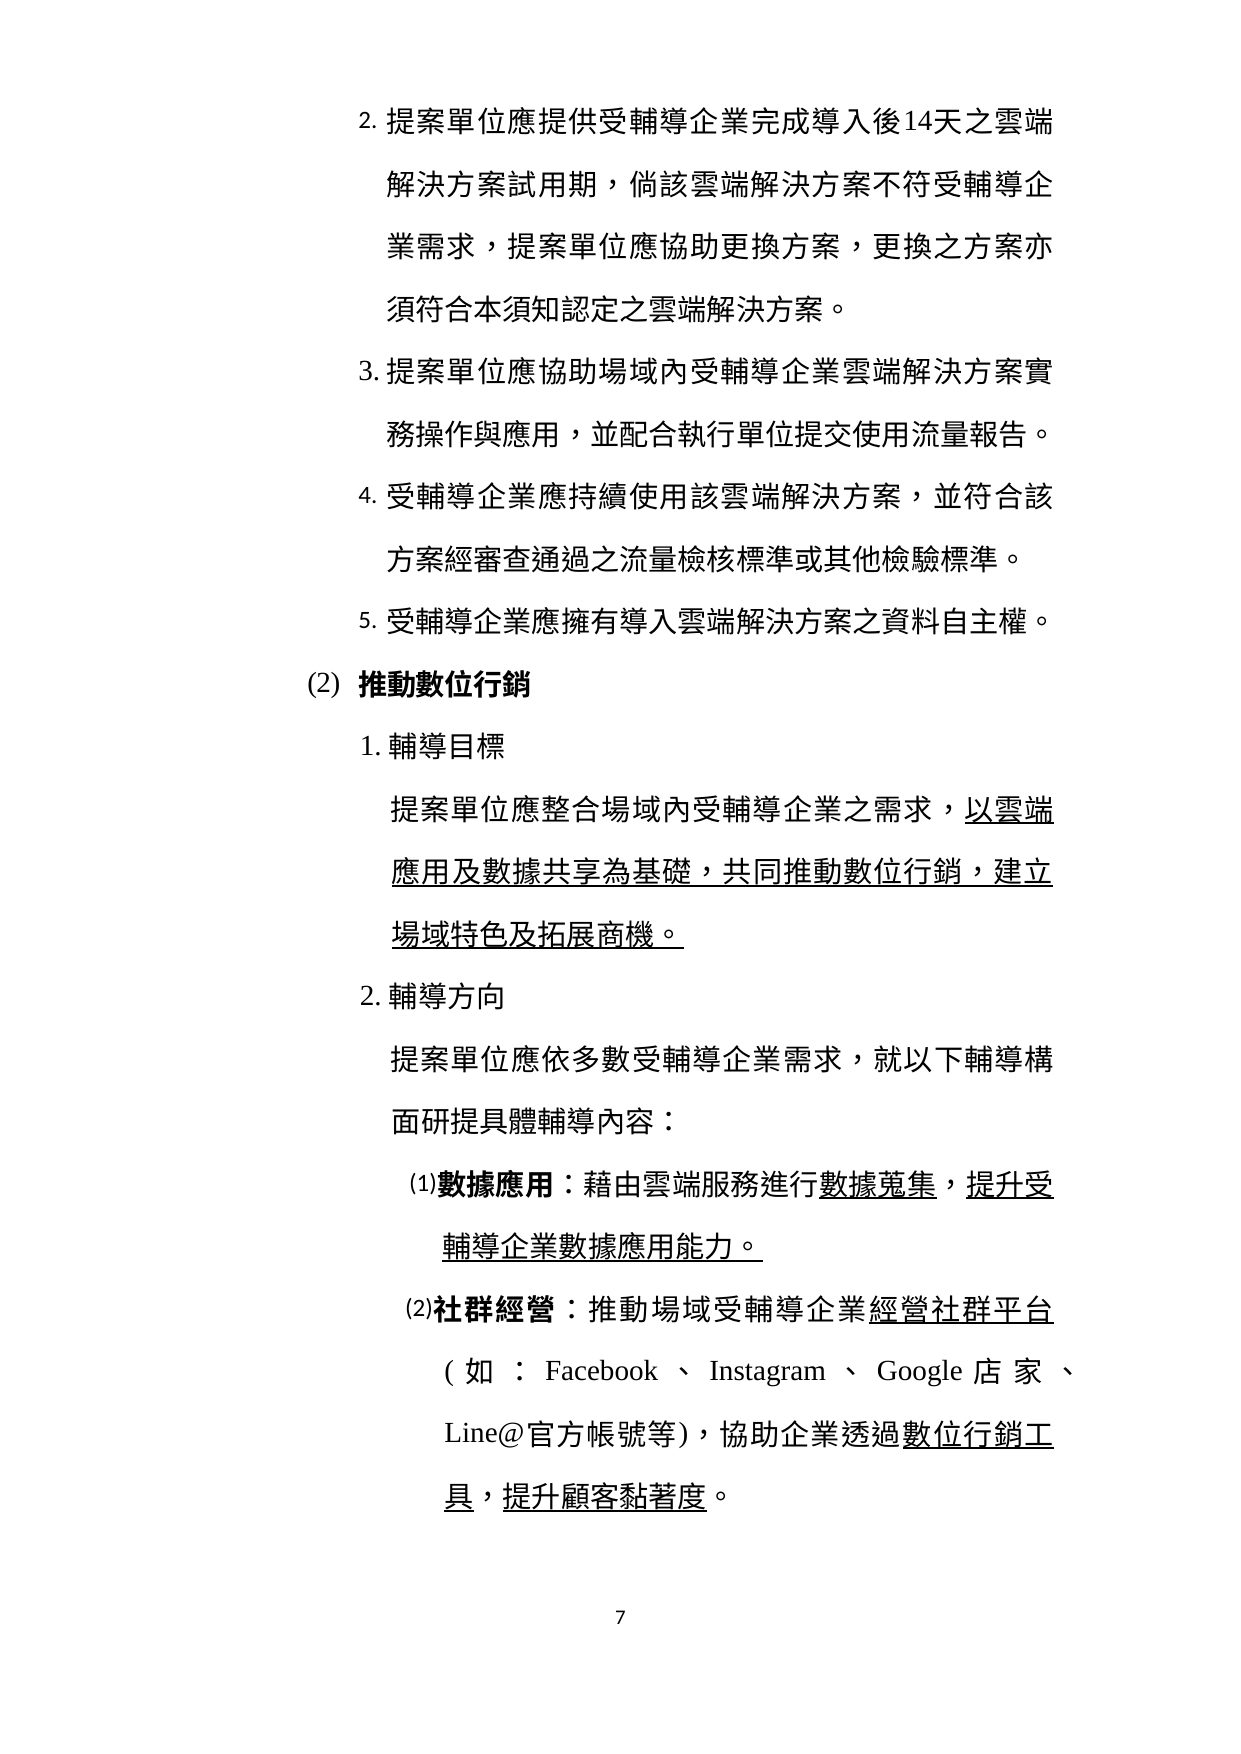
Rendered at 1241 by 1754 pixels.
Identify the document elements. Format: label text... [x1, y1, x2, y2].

list 數據應用：藉由雲端服務進行數據蒐集，提升受輔導企業數據應用能力。 [409, 1151, 1054, 1276]
text 提案單位應依多數受輔導企業需求，就以下輔導構面研提具體輔導內容： [390, 1026, 1054, 1151]
list 社群經營：推動場域受輔導企業經營社群平台(如：Facebook、Instagram、Google店家、Line@官方帳號等)，協助企業透過數位行銷工具，提升顧客黏著度。 [405, 1276, 1054, 1526]
list 受輔導企業應持續使用該雲端解決方案，並符合該方案經審查通過之流量檢核標準或其他檢驗標準。 [358, 463, 1054, 588]
list 輔導方向 [359, 963, 1054, 1026]
list 推動數位行銷 [307, 651, 1056, 713]
list 受輔導企業應擁有導入雲端解決方案之資料自主權。 [358, 588, 1054, 651]
text 提案單位應整合場域內受輔導企業之需求，以雲端應用及數據共享為基礎，共同推動數位行銷，建立場域特色及拓展商機。 [390, 776, 1054, 963]
list 提案單位應提供受輔導企業完成導入後14天之雲端解決方案試用期，倘該雲端解決方案不符受輔導企業需求，提案單位應協助更換方案，更換之方案亦須符合本須知認定之雲端解決方案。 [358, 88, 1054, 338]
list 輔導目標 [359, 713, 1054, 776]
list 提案單位應協助場域內受輔導企業雲端解決方案實務操作與應用，並配合執行單位提交使用流量報告。 [358, 338, 1054, 463]
